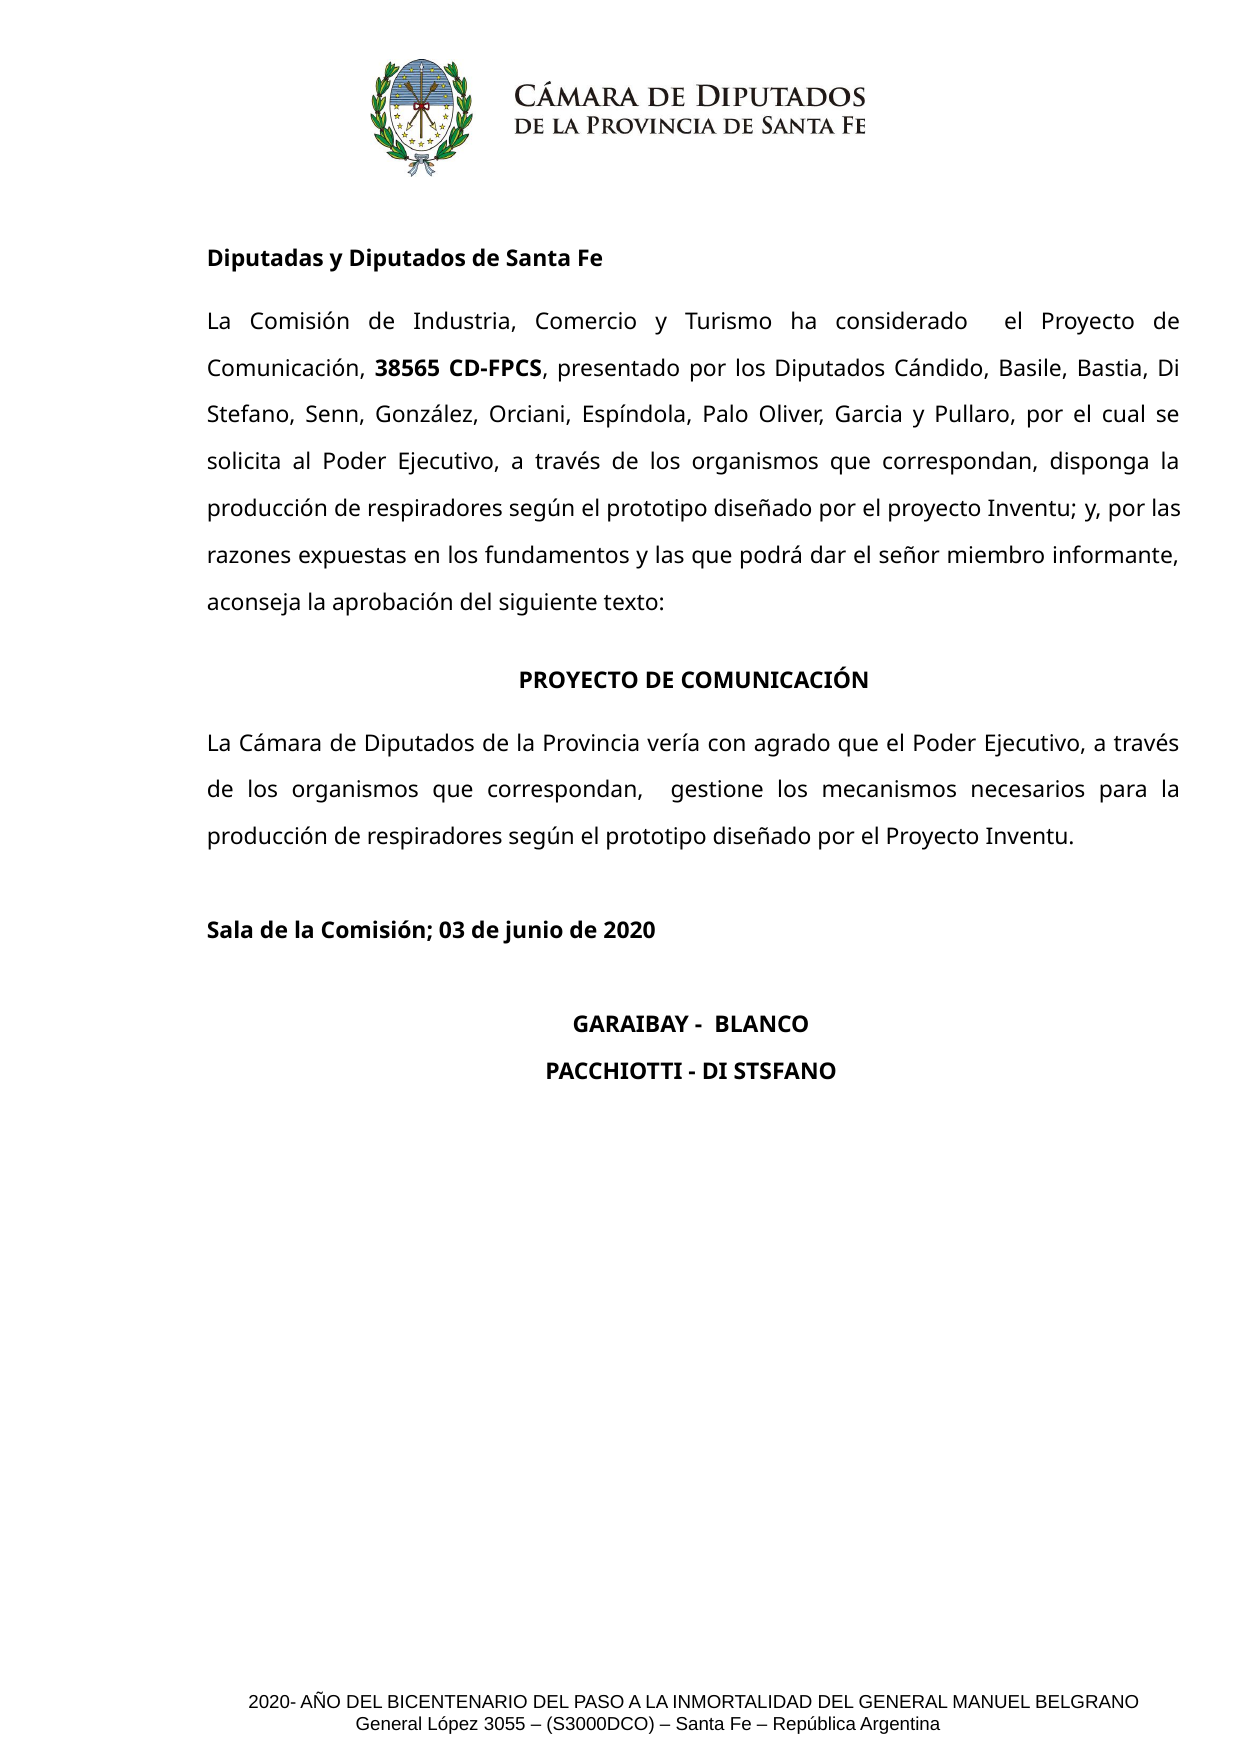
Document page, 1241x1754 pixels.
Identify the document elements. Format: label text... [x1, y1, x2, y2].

text La Comisión de Industria, Comercio y Turismo ha considerado el Proyecto de Comunicación, 38565 CD-FPCS, presentado por los Diputados Cándido, Basile, Bastia, Di Stefano, Senn, González, Orciani, Espíndola, Palo Oliver, Garcia y Pullaro, por el cual se solicita al Poder Ejecutivo, a través de los organismos que correspondan, disponga la producción de respiradores según el prototipo diseñado por el proyecto Inventu; y, por las razones expuestas en los fundamentos y las que podrá dar el señor miembro informante, aconseja la aprobación del siguiente texto: [207, 305, 1181, 617]
text La Cámara de Diputados de la Provincia vería con agrado que el Poder Ejecutivo, a través de los organismos que correspondan, gestione los mecanismos necesarios para la producción de respiradores según el prototipo diseñado por el Proyecto Inventu. [207, 727, 1181, 852]
text PACCHIOTTI - DI STSFANO [207, 1055, 1181, 1086]
text Diputadas y Diputados de Santa Fe [207, 242, 1181, 273]
text GARAIBAY - BLANCO [207, 1008, 1181, 1039]
text PROYECTO DE COMUNICACIÓN [207, 664, 1181, 695]
text Sala de la Comisión; 03 de junio de 2020 [207, 914, 1181, 945]
picture [370, 59, 866, 181]
